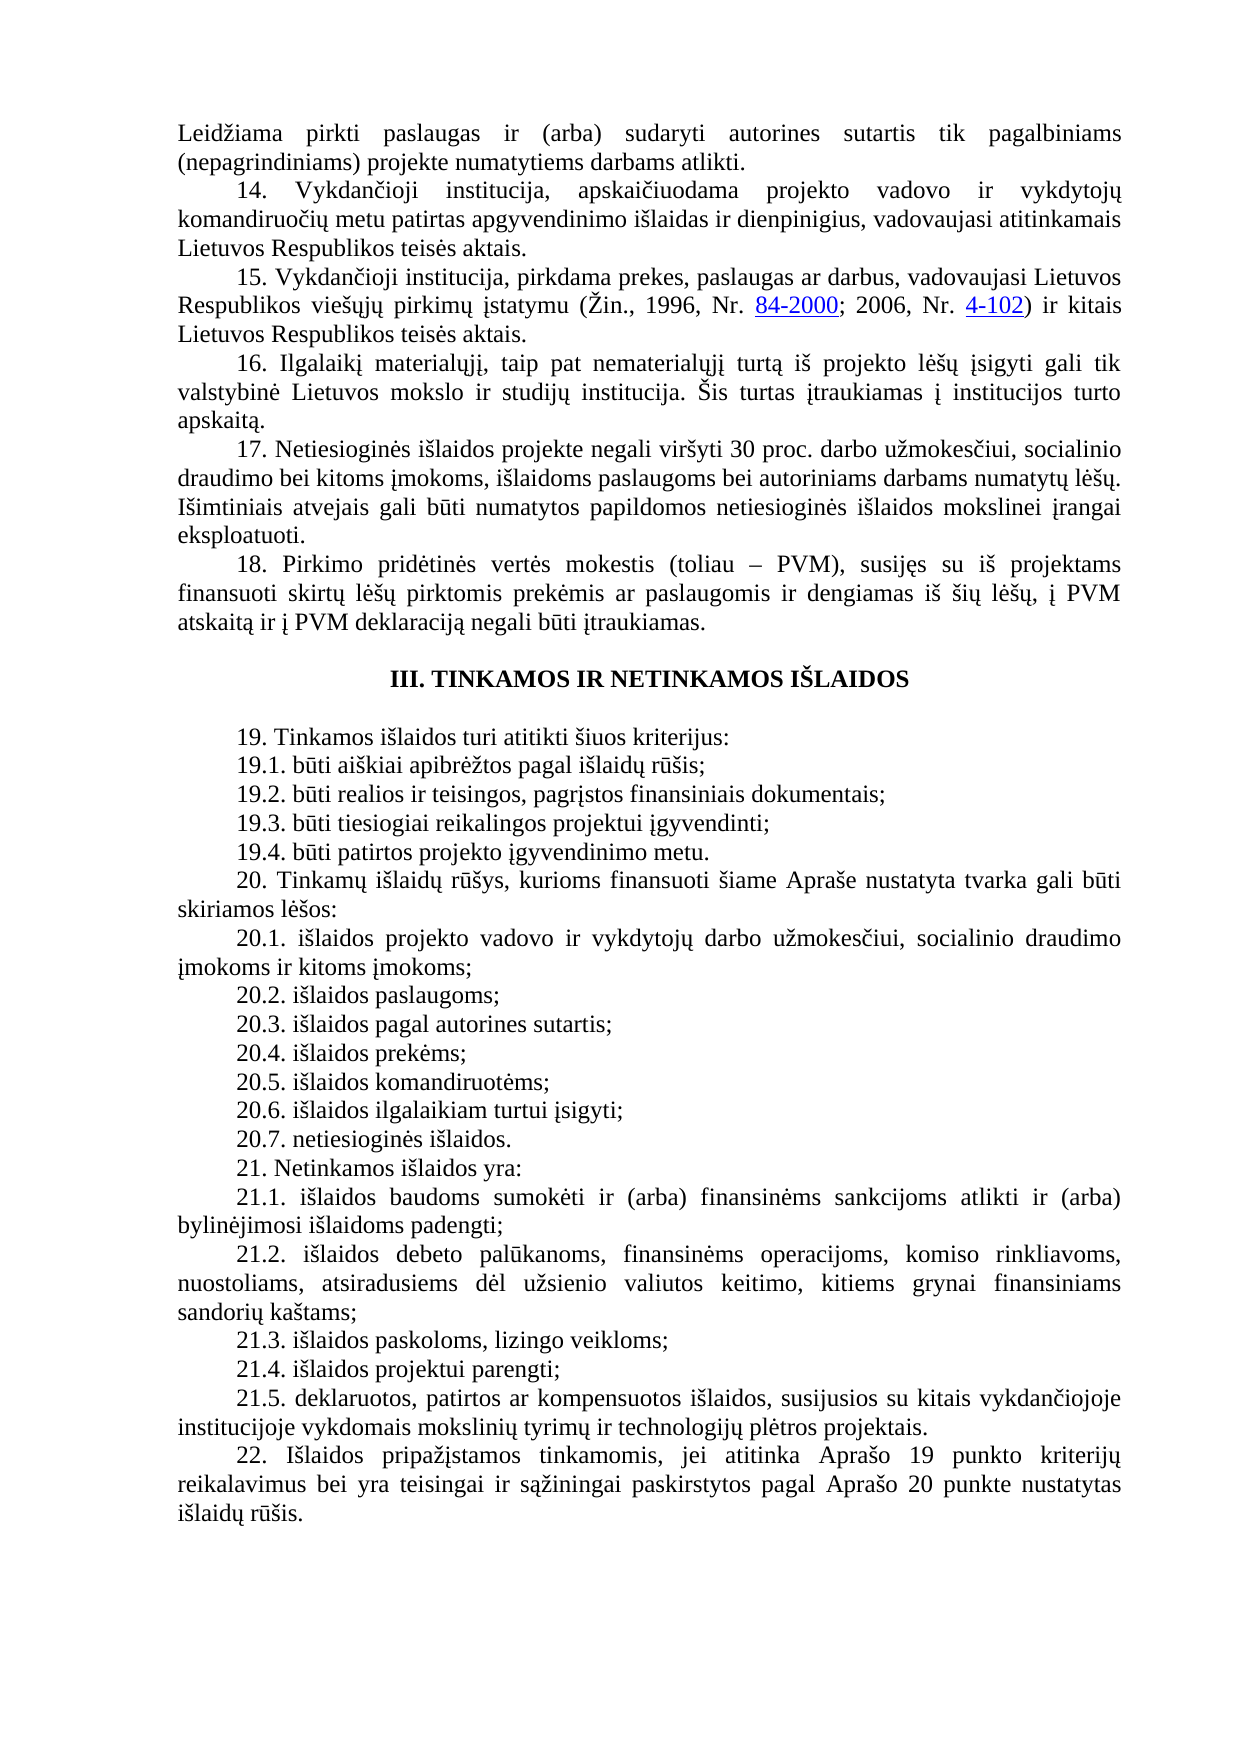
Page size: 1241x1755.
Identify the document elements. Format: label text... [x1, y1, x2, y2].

text 20.5. išlaidos komandiruotėms; [177, 1067, 1122, 1096]
text 16. Ilgalaikį materialųjį, taip pat nematerialųjį turtą iš projekto lėšų įsigyti gali tik valstybinė Lietuvos mokslo ir studijų institucija. Šis turtas įtraukiamas į institucijos turto apskaitą. [177, 348, 1122, 434]
text III. TINKAMOS IR NETINKAMOS IŠLAIDOS [177, 664, 1122, 693]
text 21.3. išlaidos paskoloms, lizingo veikloms; [177, 1326, 1122, 1354]
text 19.2. būti realios ir teisingos, pagrįstos finansiniais dokumentais; [177, 779, 1122, 808]
text 21.2. išlaidos debeto palūkanoms, finansinėms operacijoms, komiso rinkliavoms, nuostoliams, atsiradusiems dėl užsienio valiutos keitimo, kitiems grynai finansiniams sandorių kaštams; [177, 1239, 1122, 1326]
text 20.4. išlaidos prekėms; [177, 1038, 1122, 1067]
text 17. Netiesioginės išlaidos projekte negali viršyti 30 proc. darbo užmokesčiui, socialinio draudimo bei kitoms įmokoms, išlaidoms paslaugoms bei autoriniams darbams numatytų lėšų. Išimtiniais atvejais gali būti numatytos papildomos netiesioginės išlaidos mokslinei įrangai eksploatuoti. [177, 434, 1122, 549]
text 22. Išlaidos pripažįstamos tinkamomis, jei atitinka Aprašo 19 punkto kriterijų reikalavimus bei yra teisingai ir sąžiningai paskirstytos pagal Aprašo 20 punkte nustatytas išlaidų rūšis. [177, 1441, 1122, 1527]
text 18. Pirkimo pridėtinės vertės mokestis (toliau – PVM), susijęs su iš projektams finansuoti skirtų lėšų pirktomis prekėmis ar paslaugomis ir dengiamas iš šių lėšų, į PVM atskaitą ir į PVM deklaraciją negali būti įtraukiamas. [177, 549, 1122, 636]
text 19.3. būti tiesiogiai reikalingos projektui įgyvendinti; [177, 808, 1122, 837]
text 20. Tinkamų išlaidų rūšys, kurioms finansuoti šiame Apraše nustatyta tvarka gali būti skiriamos lėšos: [177, 866, 1122, 923]
text 19. Tinkamos išlaidos turi atitikti šiuos kriterijus: [177, 722, 1122, 751]
text 19.4. būti patirtos projekto įgyvendinimo metu. [177, 837, 1122, 866]
text 15. Vykdančioji institucija, pirkdama prekes, paslaugas ar darbus, vadovaujasi Lietuvos Respublikos viešųjų pirkimų įstatymu (Žin., 1996, Nr. 84-2000; 2006, Nr. 4-102) ir kitais Lietuvos Respublikos teisės aktais. [177, 262, 1122, 348]
text 20.2. išlaidos paslaugoms; [177, 981, 1122, 1009]
text 21. Netinkamos išlaidos yra: [177, 1153, 1122, 1182]
text 19.1. būti aiškiai apibrėžtos pagal išlaidų rūšis; [177, 751, 1122, 779]
text 21.5. deklaruotos, patirtos ar kompensuotos išlaidos, susijusios su kitais vykdančiojoje institucijoje vykdomais mokslinių tyrimų ir technologijų plėtros projektais. [177, 1383, 1122, 1441]
text 20.3. išlaidos pagal autorines sutartis; [177, 1009, 1122, 1038]
text 20.7. netiesioginės išlaidos. [177, 1124, 1122, 1153]
text 21.4. išlaidos projektui parengti; [177, 1354, 1122, 1383]
text 20.1. išlaidos projekto vadovo ir vykdytojų darbo užmokesčiui, socialinio draudimo įmokoms ir kitoms įmokoms; [177, 923, 1122, 981]
text 14. Vykdančioji institucija, apskaičiuodama projekto vadovo ir vykdytojų komandiruočių metu patirtas apgyvendinimo išlaidas ir dienpinigius, vadovaujasi atitinkamais Lietuvos Respublikos teisės aktais. [177, 176, 1122, 262]
text 20.6. išlaidos ilgalaikiam turtui įsigyti; [177, 1096, 1122, 1124]
text Leidžiama pirkti paslaugas ir (arba) sudaryti autorines sutartis tik pagalbiniams (nepagrindiniams) projekte numatytiems darbams atlikti. [177, 118, 1122, 176]
text 21.1. išlaidos baudoms sumokėti ir (arba) finansinėms sankcijoms atlikti ir (arba) bylinėjimosi išlaidoms padengti; [177, 1182, 1122, 1239]
